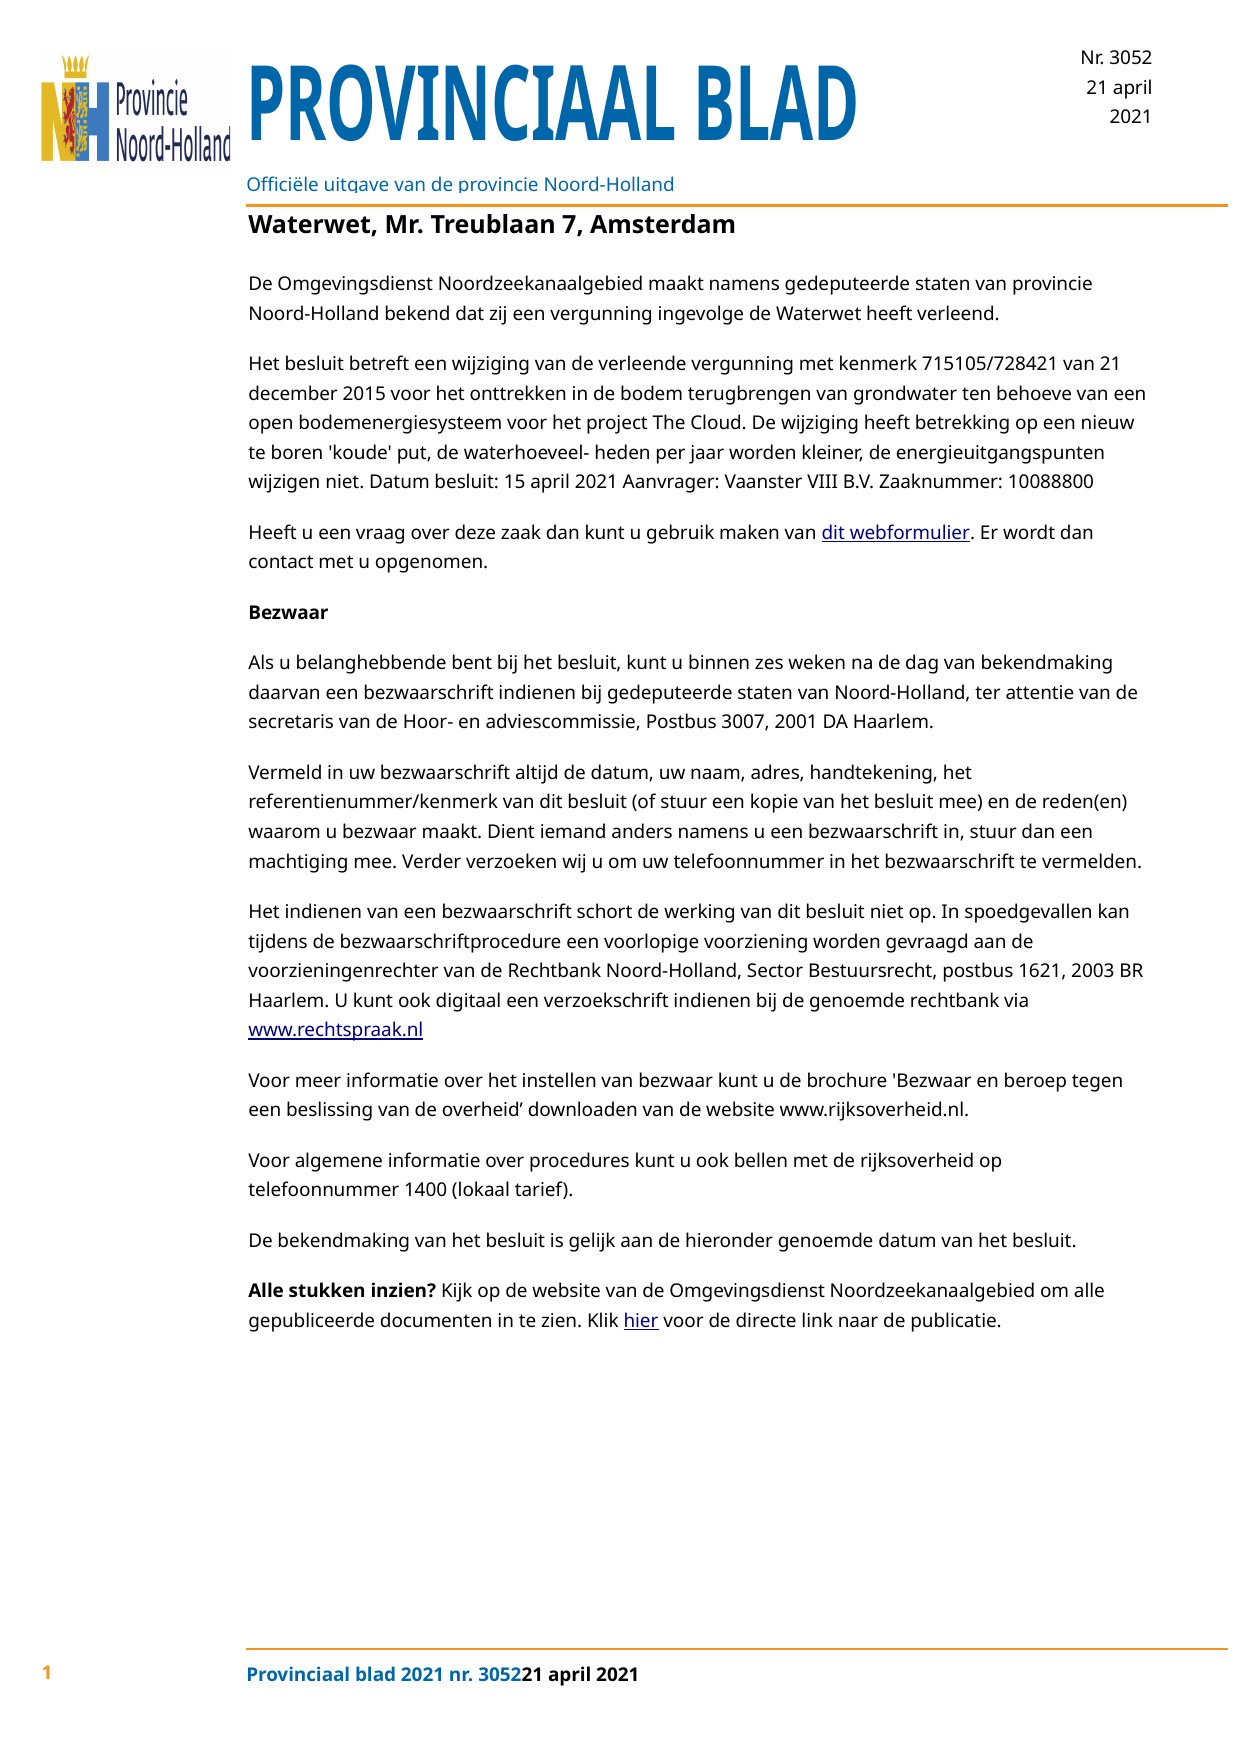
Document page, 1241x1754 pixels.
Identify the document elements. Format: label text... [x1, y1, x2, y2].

text Voor meer informatie over het instellen van bezwaar kunt u de brochure 'Bezwaar en beroep tegen een beslissing van de overheid’ downloaden van de website www.rijksoverheid.nl. [248, 1067, 1152, 1122]
text Voor algemene informatie over procedures kunt u ook bellen met de rijksoverheid op telefoonnummer 1400 (lokaal tarief). [248, 1147, 1152, 1202]
text Het besluit betreft een wijziging van de verleende vergunning met kenmerk 715105/728421 van 21 december 2015 voor het onttrekken in de bodem terugbrengen van grondwater ten behoeve van een open bodemenergiesysteem voor het project The Cloud. De wijziging heeft betrekking op een nieuw te boren 'koude' put, de waterhoeveel- heden per jaar worden kleiner, de energieuitgangspunten wijzigen niet. Datum besluit: 15 april 2021 Aanvrager: Vaanster VIII B.V. Zaaknummer: 10088800 [248, 350, 1152, 494]
text Heeft u een vraag over deze zaak dan kunt u gebruik maken van dit webformulier. Er wordt dan contact met u opgenomen. [248, 519, 1152, 574]
text Alle stukken inzien? Kijk op de website van de Omgevingsdienst Noordzeekanaalgebied om alle gepubliceerde documenten in te zien. Klik hier voor de directe link naar de publicatie. [248, 1277, 1152, 1333]
text Het indienen van een bezwaarschrift schort de werking van dit besluit niet op. In spoedgevallen kan tijdens de bezwaarschriftprocedure een voorlopige voorziening worden gevraagd aan de voorzieningenrechter van de Rechtbank Noord-Holland, Sector Bestuursrecht, postbus 1621, 2003 BR Haarlem. U kunt ook digitaal een verzoekschrift indienen bij de genoemde rechtbank via www.rechtspraak.nl [248, 898, 1152, 1042]
text Bezwaar [248, 599, 1152, 625]
text De bekendmaking van het besluit is gelijk aan de hieronder genoemde datum van het besluit. [248, 1227, 1152, 1253]
picture [41, 47, 231, 172]
text Vermeld in uw bezwaarschrift altijd de datum, uw naam, adres, handtekening, het referentienummer/kenmerk van dit besluit (of stuur een kopie van het besluit mee) en de reden(en) waarom u bezwaar maakt. Dient iemand anders namens u een bezwaarschrift in, stuur dan een machtiging mee. Verder verzoeken wij u om uw telefoonnummer in het bezwaarschrift te vermelden. [248, 759, 1152, 873]
text De Omgevingsdienst Noordzeekanaalgebied maakt namens gedeputeerde staten van provincie Noord-Holland bekend dat zij een vergunning ingevolge de Waterwet heeft verleend. [248, 270, 1152, 326]
text Als u belanghebbende bent bij het besluit, kunt u binnen zes weken na de dag van bekendmaking daarvan een bezwaarschrift indienen bij gedeputeerde staten van Noord-Holland, ter attentie van de secretaris van de Hoor- en adviescommissie, Postbus 3007, 2001 DA Haarlem. [248, 649, 1152, 734]
text Waterwet, Mr. Treublaan 7, Amsterdam [248, 207, 1152, 241]
